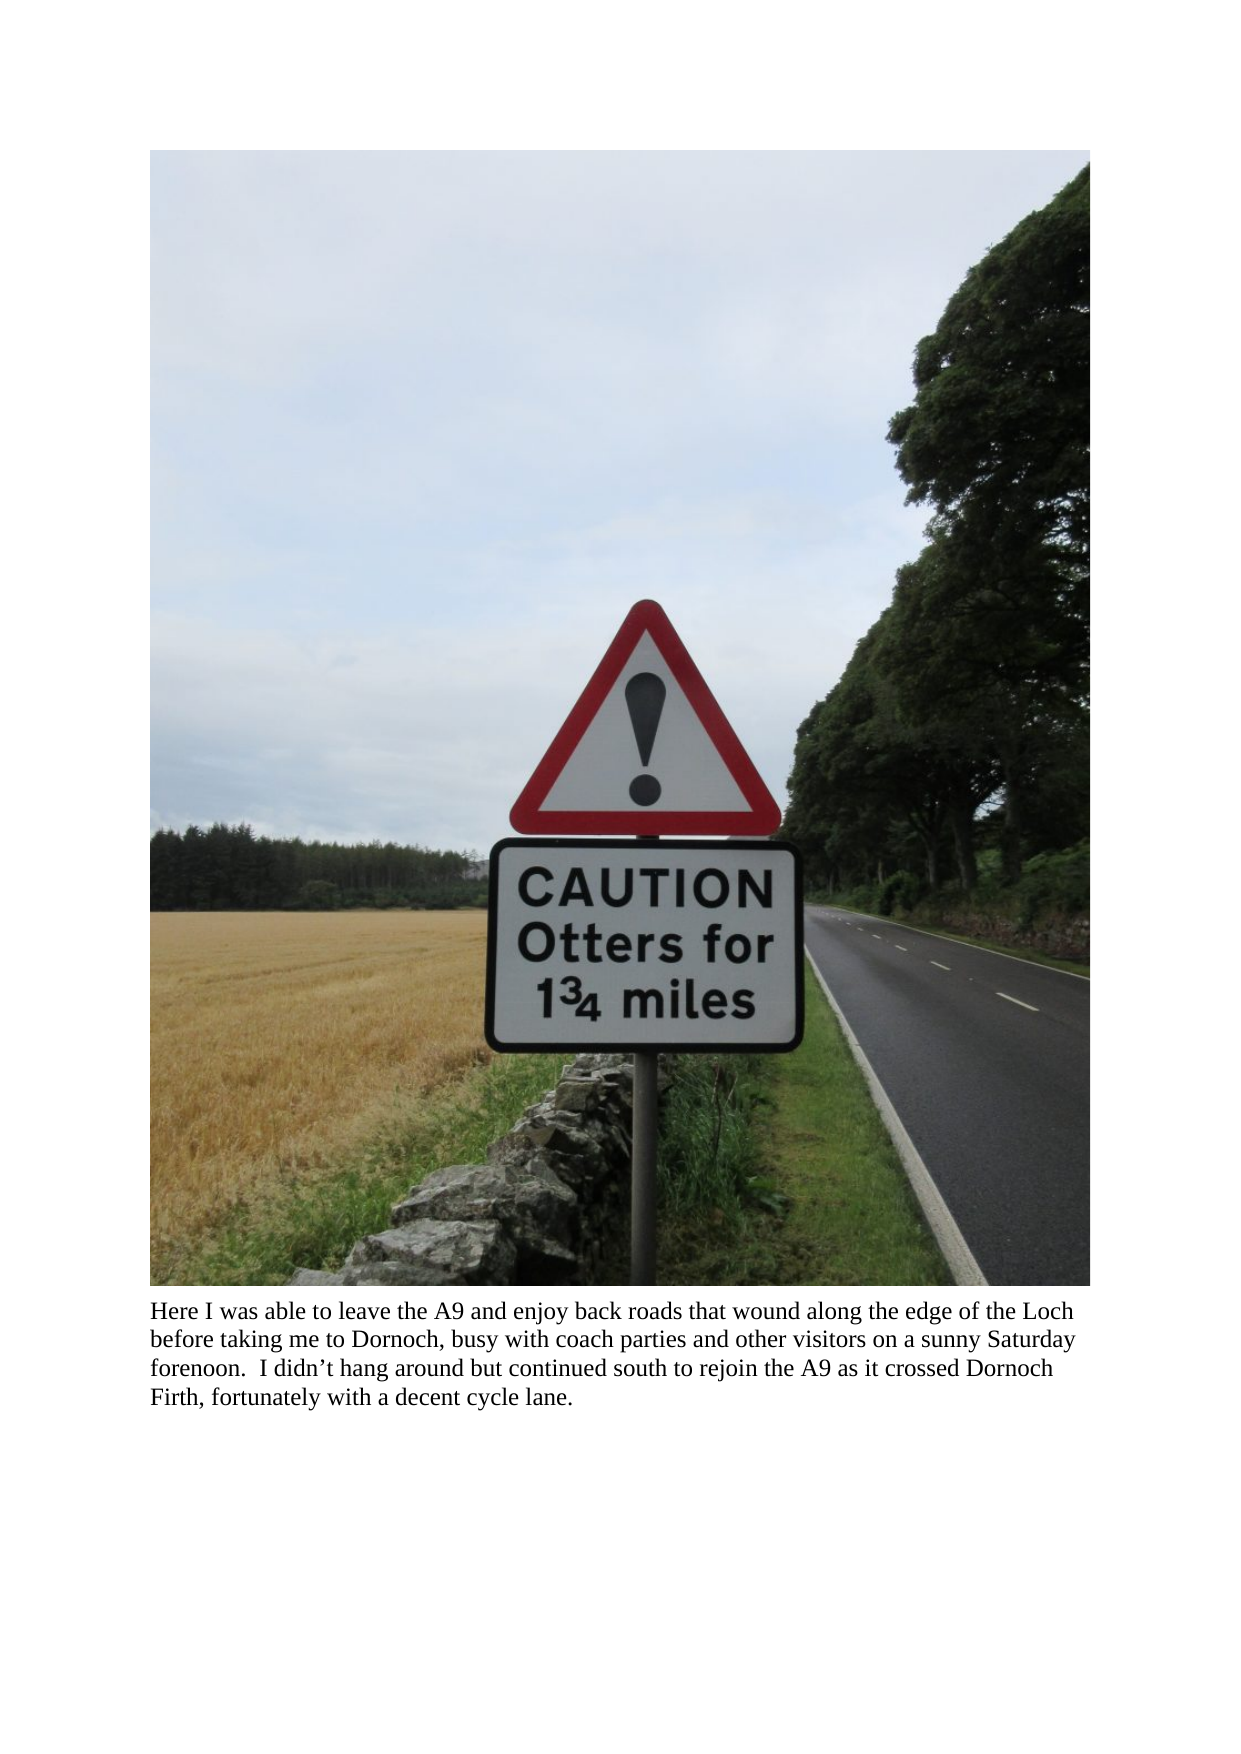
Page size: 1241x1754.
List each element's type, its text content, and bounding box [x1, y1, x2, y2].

text Here I was able to leave the A9 and enjoy back roads that wound along the edge of the Loch before taking me to Dornoch, busy with coach parties and other visitors on a sunny Saturday forenoon. I didn’t hang around but continued south to rejoin the A9 as it crossed Dornoch Firth, fortunately with a decent cycle lane. [150, 1296, 1090, 1411]
